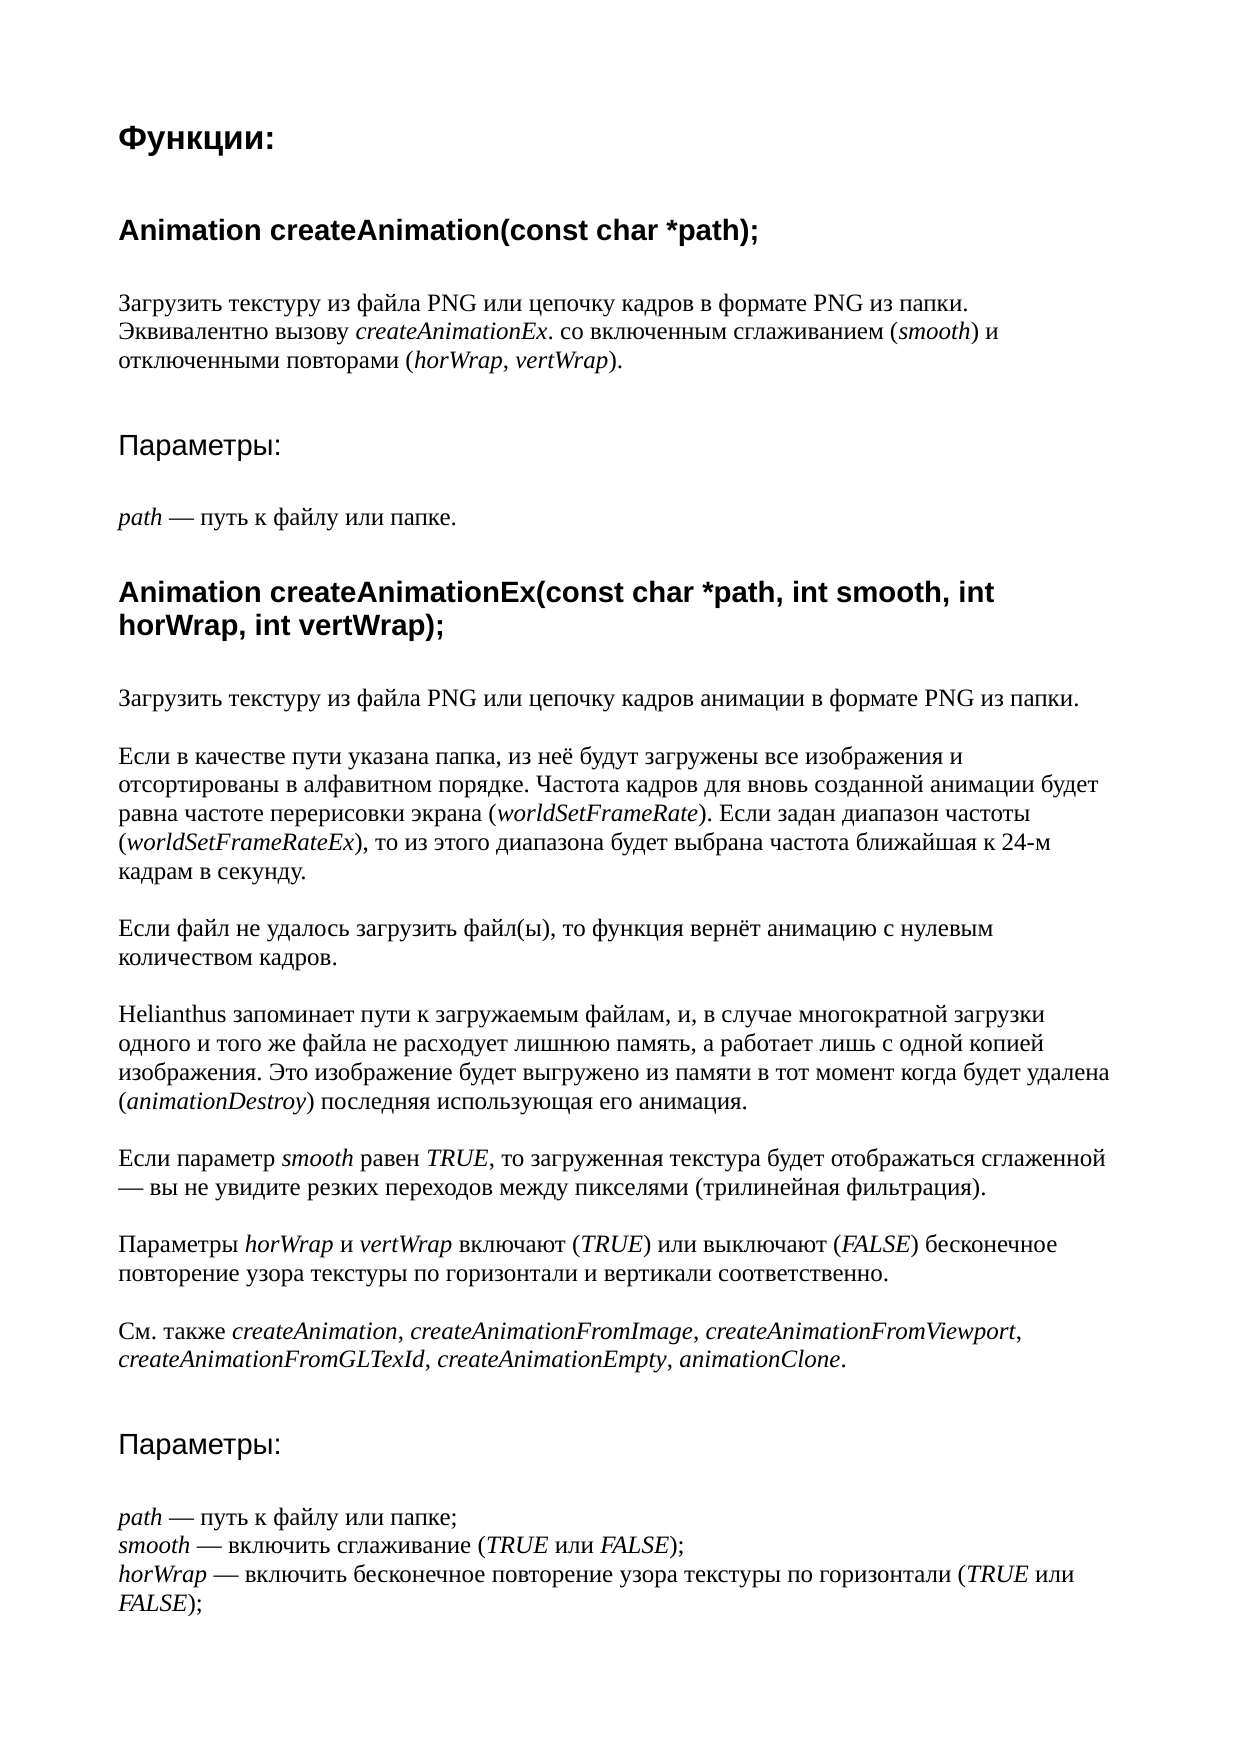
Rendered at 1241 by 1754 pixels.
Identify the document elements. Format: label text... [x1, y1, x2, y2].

subtitle Функции: [118, 118, 1122, 157]
text smooth — включить сглаживание (TRUE или FALSE); [118, 1531, 1122, 1559]
text См. также createAnimation, createAnimationFromImage, createAnimationFromViewport, createAnimationFromGLTexId, createAnimationEmpty, animationClone. [118, 1316, 1122, 1373]
subtitle Параметры: [118, 1427, 1122, 1461]
text path — путь к файлу или папке. [118, 502, 1122, 531]
subtitle Animation createAnimationEx(const char *path, int smooth, int horWrap, int vertWrap); [118, 574, 1122, 642]
text Загрузить текстуру из файла PNG или цепочку кадров в формате PNG из папки. Эквивалентно вызову createAnimationEx. со включенным сглаживанием (smooth) и отключенными повторами (horWrap, vertWrap). [118, 288, 1122, 374]
text Если в качестве пути указана папка, из неё будут загружены все изображения и отсортированы в алфавитном порядке. Частота кадров для вновь созданной анимации будет равна частоте перерисовки экрана (worldSetFrameRate). Если задан диапазон частоты (worldSetFrameRateEx), то из этого диапазона будет выбрана частота ближайшая к 24-м кадрам в секунду. [118, 741, 1122, 884]
text path — путь к файлу или папке; [118, 1502, 1122, 1531]
text horWrap — включить бесконечное повторение узора текстуры по горизонтали (TRUE или FALSE); [118, 1559, 1122, 1617]
text Если параметр smooth равен TRUE, то загруженная текстура будет отображаться сглаженной — вы не увидите резких переходов между пикселями (трилинейная фильтрация). [118, 1143, 1122, 1201]
subtitle Параметры: [118, 428, 1122, 461]
text Параметры horWrap и vertWrap включают (TRUE) или выключают (FALSE) бесконечное повторение узора текстуры по горизонтали и вертикали соответственно. [118, 1229, 1122, 1287]
text Загрузить текстуру из файла PNG или цепочку кадров анимации в формате PNG из папки. [118, 683, 1122, 712]
subtitle Animation createAnimation(const char *path); [118, 213, 1122, 246]
text Helianthus запоминает пути к загружаемым файлам, и, в случае многократной загрузки одного и того же файла не расходует лишнюю память, а работает лишь с одной копией изображения. Это изображение будет выгружено из памяти в тот момент когда будет удалена (animationDestroy) последняя использующая его анимация. [118, 999, 1122, 1114]
text Если файл не удалось загрузить файл(ы), то функция вернёт анимацию с нулевым количеством кадров. [118, 913, 1122, 971]
